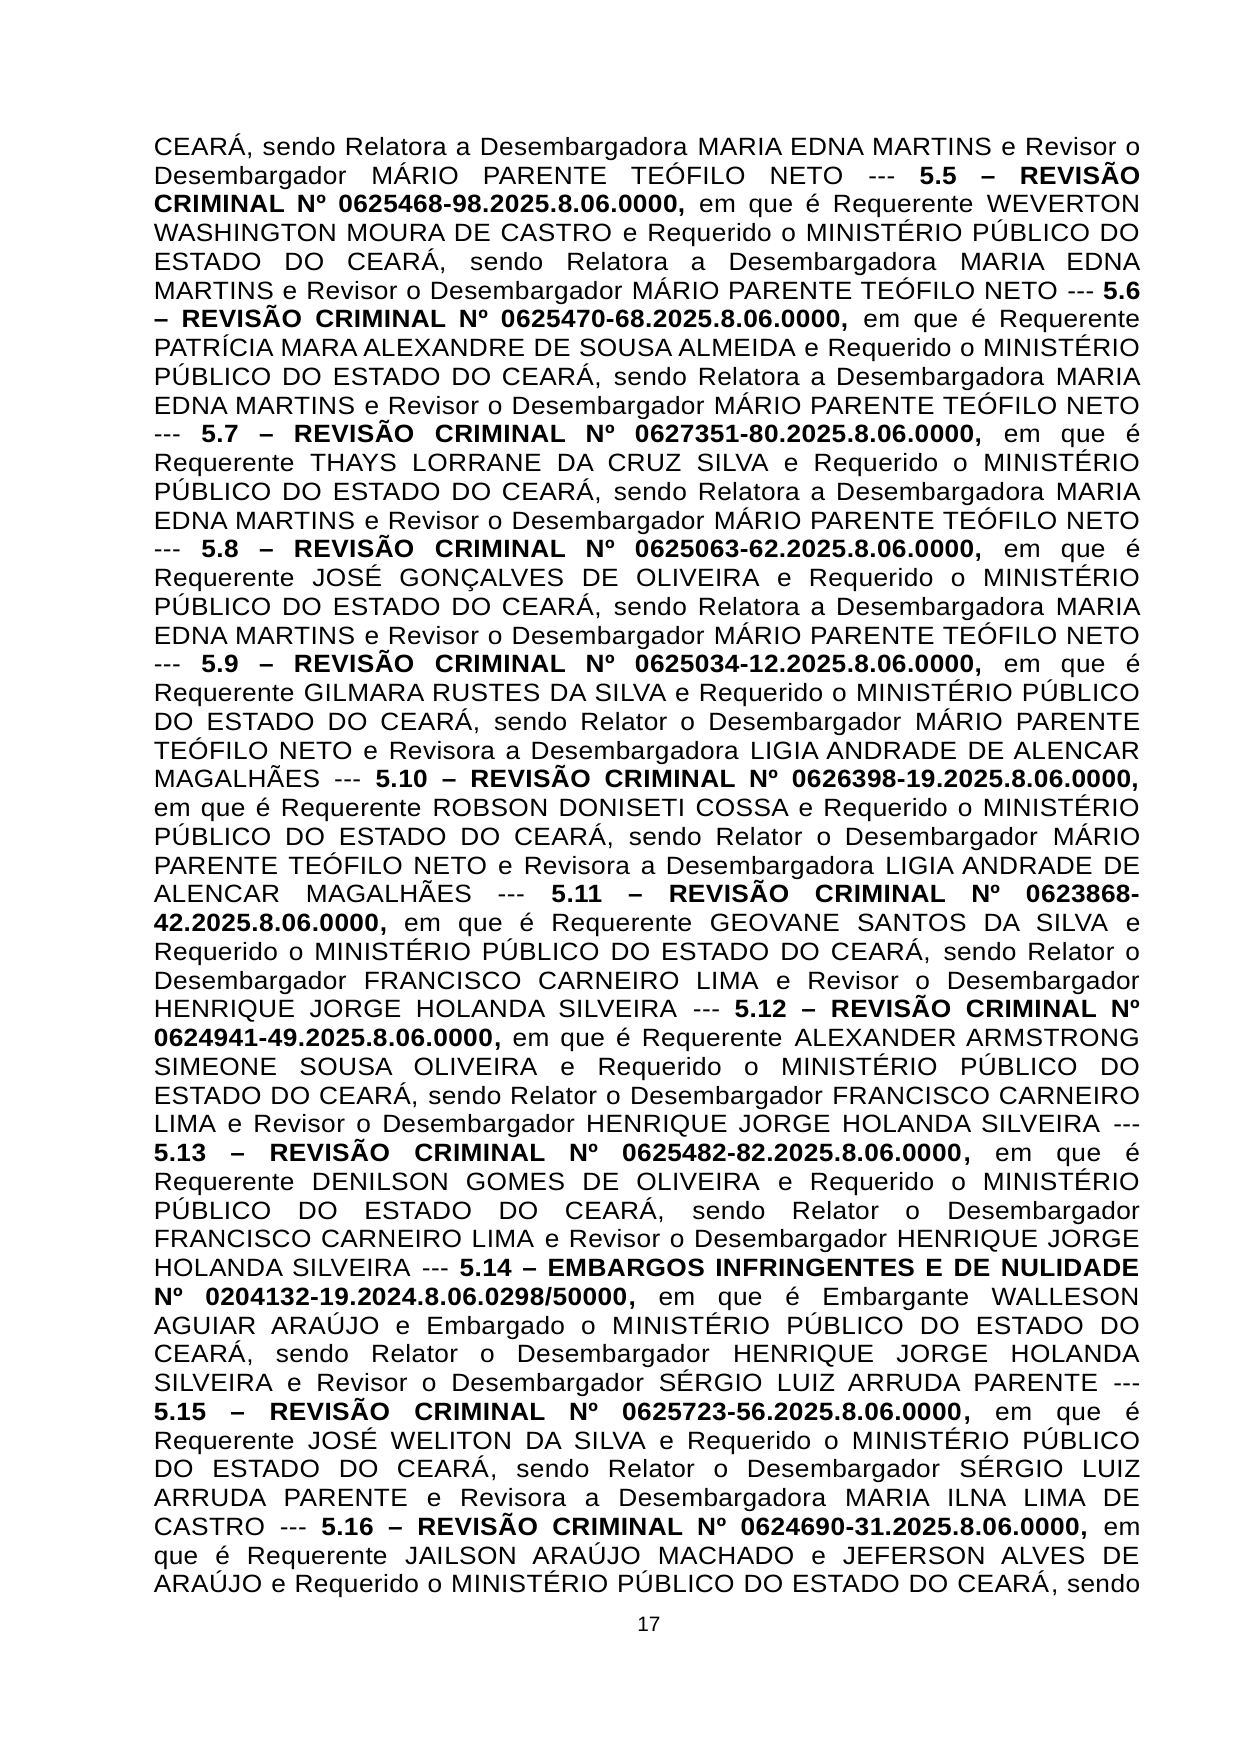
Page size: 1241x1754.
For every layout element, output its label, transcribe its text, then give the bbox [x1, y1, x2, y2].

list CEARÁ, sendo Relatora a Desembargadora MARIA EDNA MARTINS e Revisor o Desembargador MÁRIO PARENTE TEÓFILO NETO --- 5.5 – REVISÃO CRIMINAL Nº 0625468-98.2025.8.06.0000, em que é Requerente WEVERTON WASHINGTON MOURA DE CASTRO e Requerido o MINISTÉRIO PÚBLICO DO ESTADO DO CEARÁ, sendo Relatora a Desembargadora MARIA EDNA MARTINS e Revisor o Desembargador MÁRIO PARENTE TEÓFILO NETO --- 5.6 – REVISÃO CRIMINAL Nº 0625470-68.2025.8.06.0000, em que é Requerente PATRÍCIA MARA ALEXANDRE DE SOUSA ALMEIDA e Requerido o MINISTÉRIO PÚBLICO DO ESTADO DO CEARÁ, sendo Relatora a Desembargadora MARIA EDNA MARTINS e Revisor o Desembargador MÁRIO PARENTE TEÓFILO NETO --- 5.7 – REVISÃO CRIMINAL Nº 0627351-80.2025.8.06.0000, em que é Requerente THAYS LORRANE DA CRUZ SILVA e Requerido o MINISTÉRIO PÚBLICO DO ESTADO DO CEARÁ, sendo Relatora a Desembargadora MARIA EDNA MARTINS e Revisor o Desembargador MÁRIO PARENTE TEÓFILO NETO --- 5.8 – REVISÃO CRIMINAL Nº 0625063-62.2025.8.06.0000, em que é Requerente JOSÉ GONÇALVES DE OLIVEIRA e Requerido o MINISTÉRIO PÚBLICO DO ESTADO DO CEARÁ, sendo Relatora a Desembargadora MARIA EDNA MARTINS e Revisor o Desembargador MÁRIO PARENTE TEÓFILO NETO --- 5.9 – REVISÃO CRIMINAL Nº 0625034-12.2025.8.06.0000, em que é Requerente GILMARA RUSTES DA SILVA e Requerido o MINISTÉRIO PÚBLICO DO ESTADO DO CEARÁ, sendo Relator o Desembargador MÁRIO PARENTE TEÓFILO NETO e Revisora a Desembargadora LIGIA ANDRADE DE ALENCAR MAGALHÃES --- 5.10 – REVISÃO CRIMINAL Nº 0626398-19.2025.8.06.0000, em que é Requerente ROBSON DONISETI COSSA e Requerido o MINISTÉRIO PÚBLICO DO ESTADO DO CEARÁ, sendo Relator o Desembargador MÁRIO PARENTE TEÓFILO NETO e Revisora a Desembargadora LIGIA ANDRADE DE ALENCAR MAGALHÃES --- 5.11 – REVISÃO CRIMINAL Nº 0623868-42.2025.8.06.0000, em que é Requerente GEOVANE SANTOS DA SILVA e Requerido o MINISTÉRIO PÚBLICO DO ESTADO DO CEARÁ, sendo Relator o Desembargador FRANCISCO CARNEIRO LIMA e Revisor o Desembargador HENRIQUE JORGE HOLANDA SILVEIRA --- 5.12 – REVISÃO CRIMINAL Nº 0624941-49.2025.8.06.0000, em que é Requerente ALEXANDER ARMSTRONG SIMEONE SOUSA OLIVEIRA e Requerido o MINISTÉRIO PÚBLICO DO ESTADO DO CEARÁ, sendo Relator o Desembargador FRANCISCO CARNEIRO LIMA e Revisor o Desembargador HENRIQUE JORGE HOLANDA SILVEIRA --- 5.13 – REVISÃO CRIMINAL Nº 0625482-82.2025.8.06.0000, em que é Requerente DENILSON GOMES DE OLIVEIRA e Requerido o MINISTÉRIO PÚBLICO DO ESTADO DO CEARÁ, sendo Relator o Desembargador FRANCISCO CARNEIRO LIMA e Revisor o Desembargador HENRIQUE JORGE HOLANDA SILVEIRA --- 5.14 – EMBARGOS INFRINGENTES E DE NULIDADE Nº 0204132-19.2024.8.06.0298/50000, em que é Embargante WALLESON AGUIAR ARAÚJO e Embargado o MINISTÉRIO PÚBLICO DO ESTADO DO CEARÁ, sendo Relator o Desembargador HENRIQUE JORGE HOLANDA SILVEIRA e Revisor o Desembargador SÉRGIO LUIZ ARRUDA PARENTE --- 5.15 – REVISÃO CRIMINAL Nº 0625723-56.2025.8.06.0000, em que é Requerente JOSÉ WELITON DA SILVA e Requerido o MINISTÉRIO PÚBLICO DO ESTADO DO CEARÁ, sendo Relator o Desembargador SÉRGIO LUIZ ARRUDA PARENTE e Revisora a Desembargadora MARIA ILNA LIMA DE CASTRO --- 5.16 – REVISÃO CRIMINAL Nº 0624690-31.2025.8.06.0000, em que é Requerente JAILSON ARAÚJO MACHADO e JEFERSON ALVES DE ARAÚJO e Requerido o MINISTÉRIO PÚBLICO DO ESTADO DO CEARÁ, sendo [153, 132, 1140, 1598]
